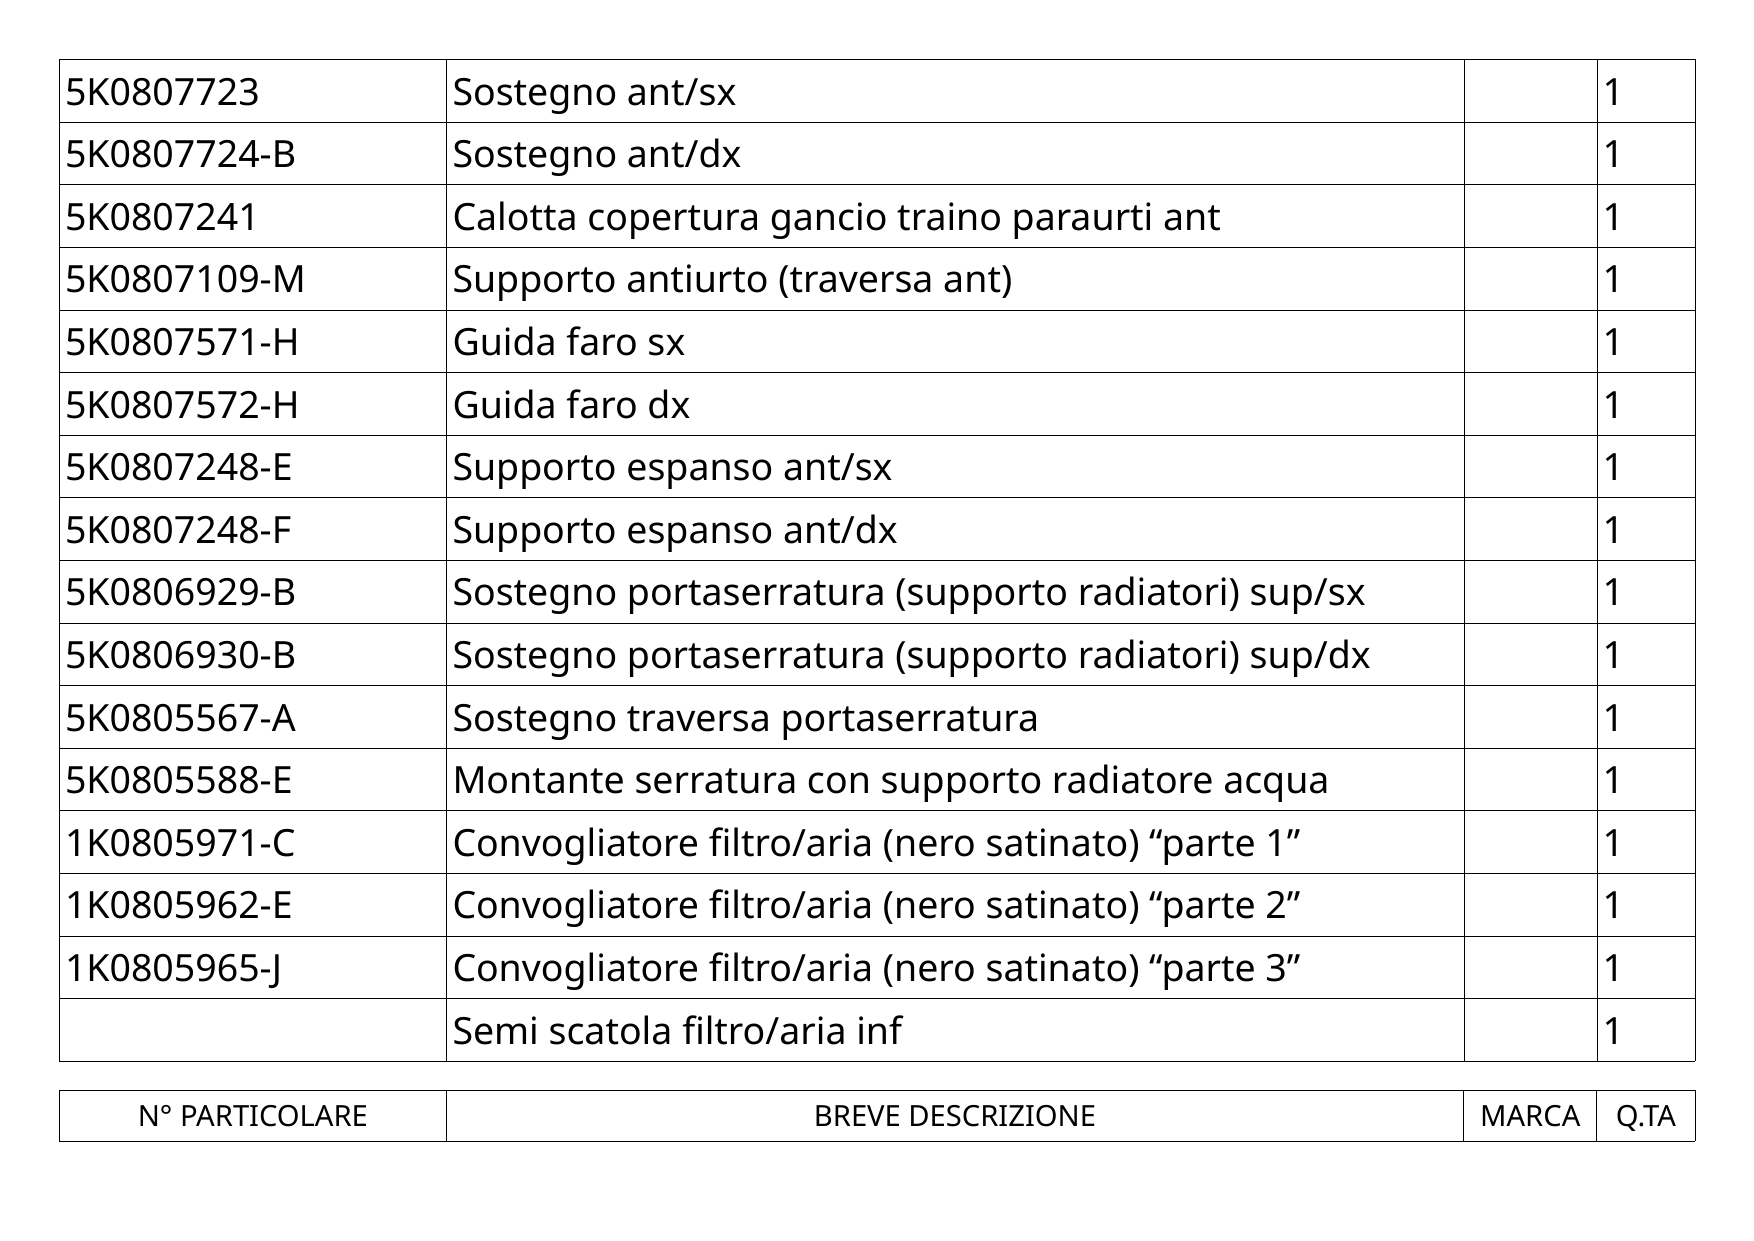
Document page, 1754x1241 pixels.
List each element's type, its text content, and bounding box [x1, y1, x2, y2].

table_header Q.TA [1597, 1091, 1695, 1141]
table_cell Sostegno portaserratura (supporto radiatori) sup/sx [447, 561, 1464, 622]
table_cell [1465, 686, 1597, 748]
table_cell 1 [1598, 248, 1695, 309]
table_cell [1465, 185, 1597, 247]
table_cell [1465, 373, 1597, 435]
table_cell 1 [1598, 999, 1695, 1061]
table_cell Montante serratura con supporto radiatore acqua [447, 749, 1464, 810]
table_cell 1K0805971-C [60, 811, 446, 873]
table_cell 1 [1598, 874, 1695, 936]
table_cell [1465, 561, 1597, 622]
table_cell Convogliatore filtro/aria (nero satinato) “parte 1” [447, 811, 1464, 873]
table_cell Sostegno traversa portaserratura [447, 686, 1464, 748]
table_cell 1 [1598, 60, 1695, 122]
table_cell Convogliatore filtro/aria (nero satinato) “parte 3” [447, 937, 1464, 998]
table_cell 1 [1598, 498, 1695, 560]
table_cell 5K0807248-F [60, 498, 446, 560]
table_cell 5K0807723 [60, 60, 446, 122]
table_cell 1 [1598, 123, 1695, 184]
table_cell Sostegno portaserratura (supporto radiatori) sup/dx [447, 624, 1464, 685]
table_header N° PARTICOLARE [60, 1091, 446, 1141]
table_cell 5K0807241 [60, 185, 446, 247]
table_cell 5K0806929-B [60, 561, 446, 622]
table_cell 1 [1598, 686, 1695, 748]
table_cell 5K0807724-B [60, 123, 446, 184]
table_cell 1 [1598, 311, 1695, 372]
table_cell Guida faro sx [447, 311, 1464, 372]
table_cell 5K0805567-A [60, 686, 446, 748]
table_cell Sostegno ant/dx [447, 123, 1464, 184]
table_cell [1465, 811, 1597, 873]
table_cell [60, 999, 446, 1061]
table_cell [1465, 123, 1597, 184]
table_cell [1465, 436, 1597, 497]
table_cell Guida faro dx [447, 373, 1464, 435]
table_cell Sostegno ant/sx [447, 60, 1464, 122]
table_cell 1 [1598, 937, 1695, 998]
table_cell 1 [1598, 373, 1695, 435]
table_cell 5K0807571-H [60, 311, 446, 372]
table_header BREVE DESCRIZIONE [447, 1091, 1463, 1141]
table_cell Supporto espanso ant/dx [447, 498, 1464, 560]
table_cell 1K0805962-E [60, 874, 446, 936]
table_cell 1 [1598, 436, 1695, 497]
table_cell [1465, 60, 1597, 122]
table_cell 5K0807572-H [60, 373, 446, 435]
table_cell [1465, 874, 1597, 936]
table_cell [1465, 311, 1597, 372]
table_cell 1 [1598, 749, 1695, 810]
table_cell 5K0805588-E [60, 749, 446, 810]
table_cell [1465, 937, 1597, 998]
table_cell [1465, 248, 1597, 309]
table_cell 1 [1598, 185, 1695, 247]
table_header MARCA [1464, 1091, 1596, 1141]
table_cell 5K0807248-E [60, 436, 446, 497]
table_cell Supporto antiurto (traversa ant) [447, 248, 1464, 309]
table_cell 1 [1598, 811, 1695, 873]
table_cell 5K0806930-B [60, 624, 446, 685]
table_cell 1K0805965-J [60, 937, 446, 998]
table_cell [1465, 624, 1597, 685]
table_cell 1 [1598, 624, 1695, 685]
table_cell [1465, 999, 1597, 1061]
table_cell [1465, 498, 1597, 560]
table_cell 5K0807109-M [60, 248, 446, 309]
table_cell Semi scatola filtro/aria inf [447, 999, 1464, 1061]
table_cell Supporto espanso ant/sx [447, 436, 1464, 497]
table_cell Convogliatore filtro/aria (nero satinato) “parte 2” [447, 874, 1464, 936]
table_cell 1 [1598, 561, 1695, 622]
table_cell [1465, 749, 1597, 810]
table_cell Calotta copertura gancio traino paraurti ant [447, 185, 1464, 247]
